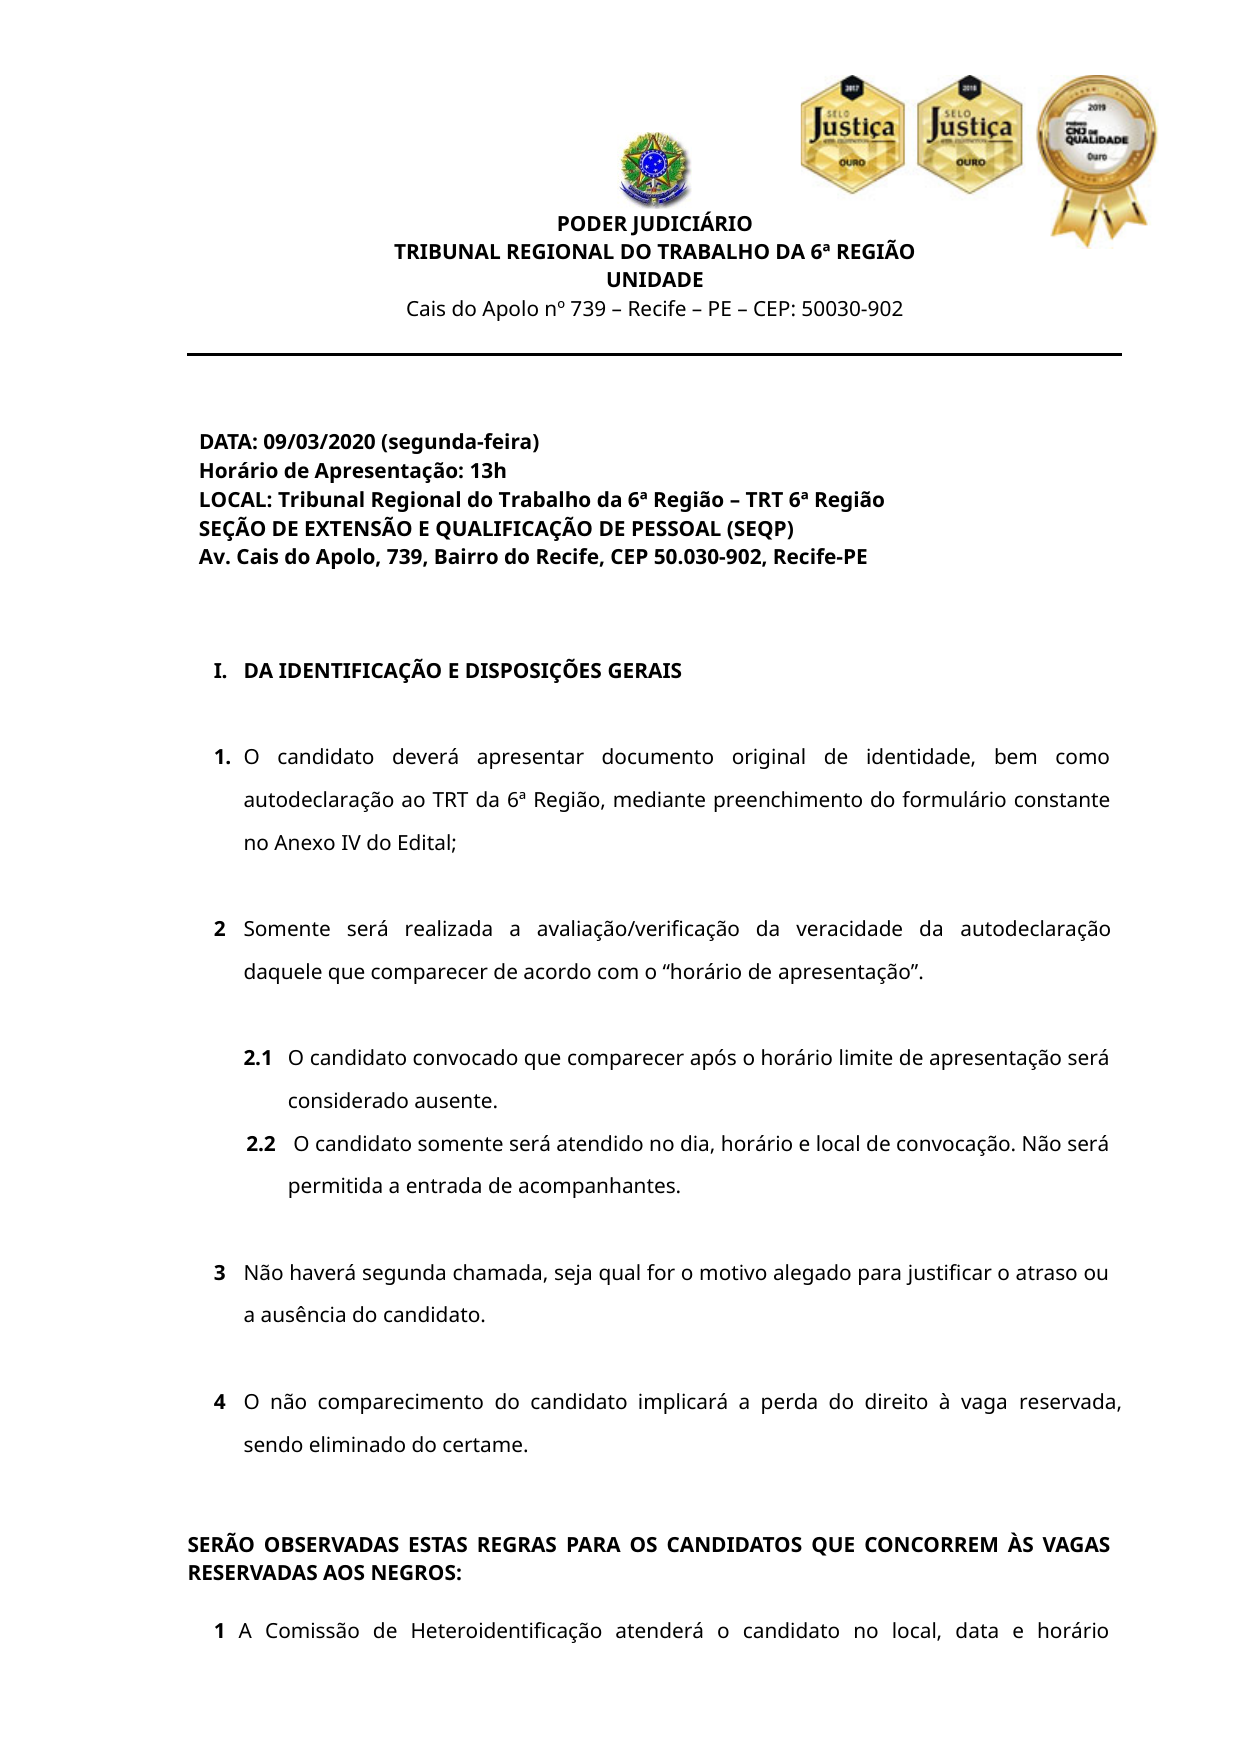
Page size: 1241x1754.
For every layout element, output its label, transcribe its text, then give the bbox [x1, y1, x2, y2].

picture [617, 132, 692, 209]
text SEÇÃO DE EXTENSÃO E QUALIFICAÇÃO DE PESSOAL (SEQP) [199, 514, 1122, 542]
list O não comparecimento do candidato implicará a perda do direito à vaga reservada, sendo eliminado do certame. [213, 1387, 1122, 1458]
picture [800, 75, 1159, 249]
list Não haverá segunda chamada, seja qual for o motivo alegado para justificar o atraso ou a ausência do candidato. [213, 1258, 1110, 1329]
subtitle DATA: 09/03/2020 (segunda-feira) [199, 427, 1122, 456]
list O candidato somente será atendido no dia, horário e local de convocação. Não será permitida a entrada de acompanhantes. [246, 1129, 1111, 1200]
subtitle SERÃO OBSERVADAS ESTAS REGRAS PARA OS CANDIDATOS QUE CONCORREM ÀS VAGAS RESERVADAS AOS NEGROS: [187, 1530, 1111, 1587]
text LOCAL: Tribunal Regional do Trabalho da 6ª Região – TRT 6ª Região [199, 485, 1122, 514]
list O candidato deverá apresentar documento original de identidade, bem como autodeclaração ao TRT da 6ª Região, mediante preenchimento do formulário constante no Anexo IV do Edital; [213, 742, 1111, 856]
text Horário de Apresentação: 13h [199, 457, 621, 485]
list Somente será realizada a avaliação/verificação da veracidade da autodeclaração daquele que comparecer de acordo com o “horário de apresentação”. [213, 914, 1111, 985]
list O candidato convocado que comparecer após o horário limite de apresentação será considerado ausente. [243, 1043, 1110, 1114]
list 1 A Comissão de Heteroidentificação atenderá o candidato no local, data e horário [213, 1616, 1111, 1644]
text Av. Cais do Apolo, 739, Bairro do Recife, CEP 50.030-902, Recife-PE [199, 542, 1122, 571]
list DA IDENTIFICAÇÃO E DISPOSIÇÕES GERAIS [213, 656, 1122, 685]
